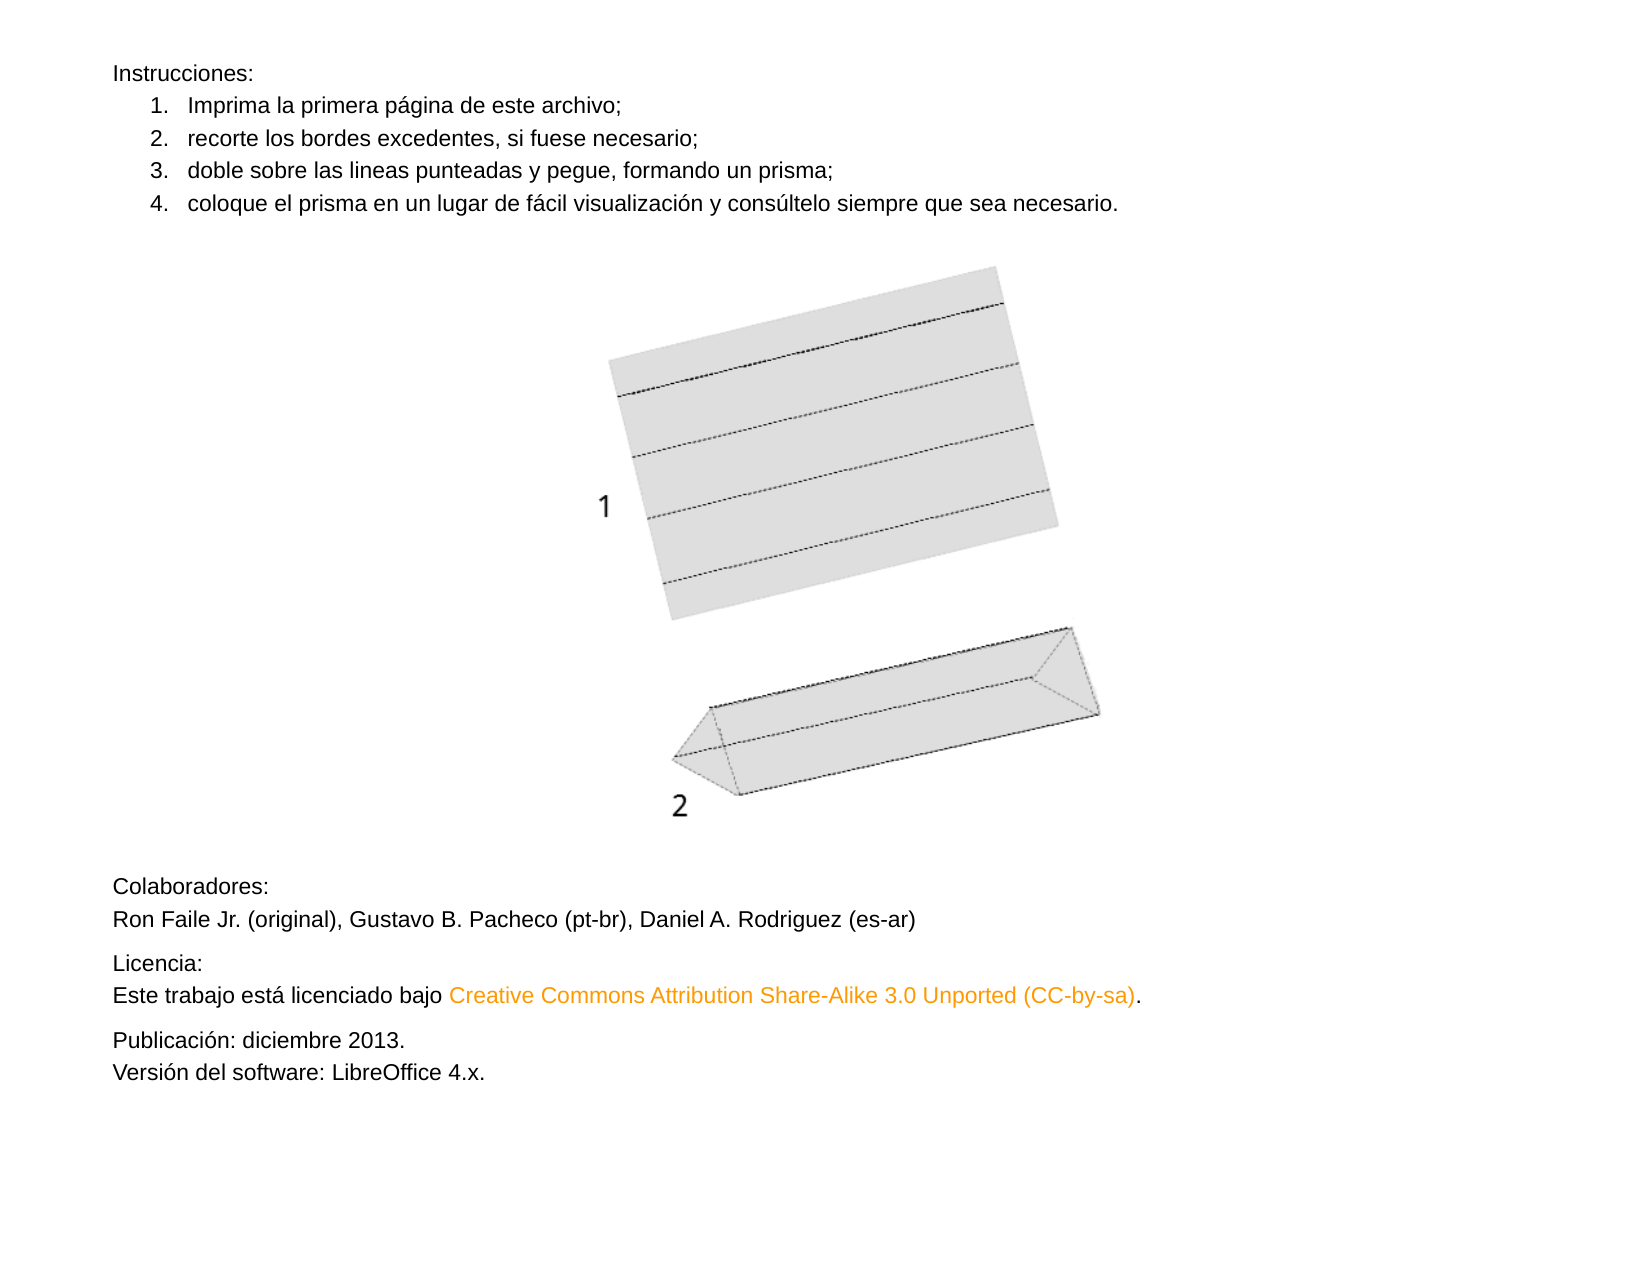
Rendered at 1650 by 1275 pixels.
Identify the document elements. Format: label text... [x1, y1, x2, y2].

text Versión del software: LibreOffice 4.x. [112, 1059, 1537, 1086]
text Ron Faile Jr. (original), Gustavo B. Pacheco (pt-br), Daniel A. Rodriguez (es-ar) [112, 906, 1537, 932]
text Licencia: [112, 950, 1537, 976]
list Instrucciones: [112, 60, 1537, 86]
text Colaboradores: [112, 873, 1537, 899]
text Publicación: diciembre 2013. [112, 1027, 1537, 1053]
text Este trabajo está licenciado bajo Creative Commons Attribution Share-Alike 3.0 Unported (CC-by-sa). [112, 982, 1537, 1009]
list doble sobre las lineas punteadas y pegue, formando un prisma; [150, 157, 1537, 183]
list coloque el prisma en un lugar de fácil visualización y consúltelo siempre que sea necesario. [150, 189, 1537, 216]
list recorte los bordes excedentes, si fuese necesario; [150, 125, 1537, 151]
list Imprima la primera página de este archivo; [150, 92, 1537, 119]
picture [487, 254, 1163, 841]
